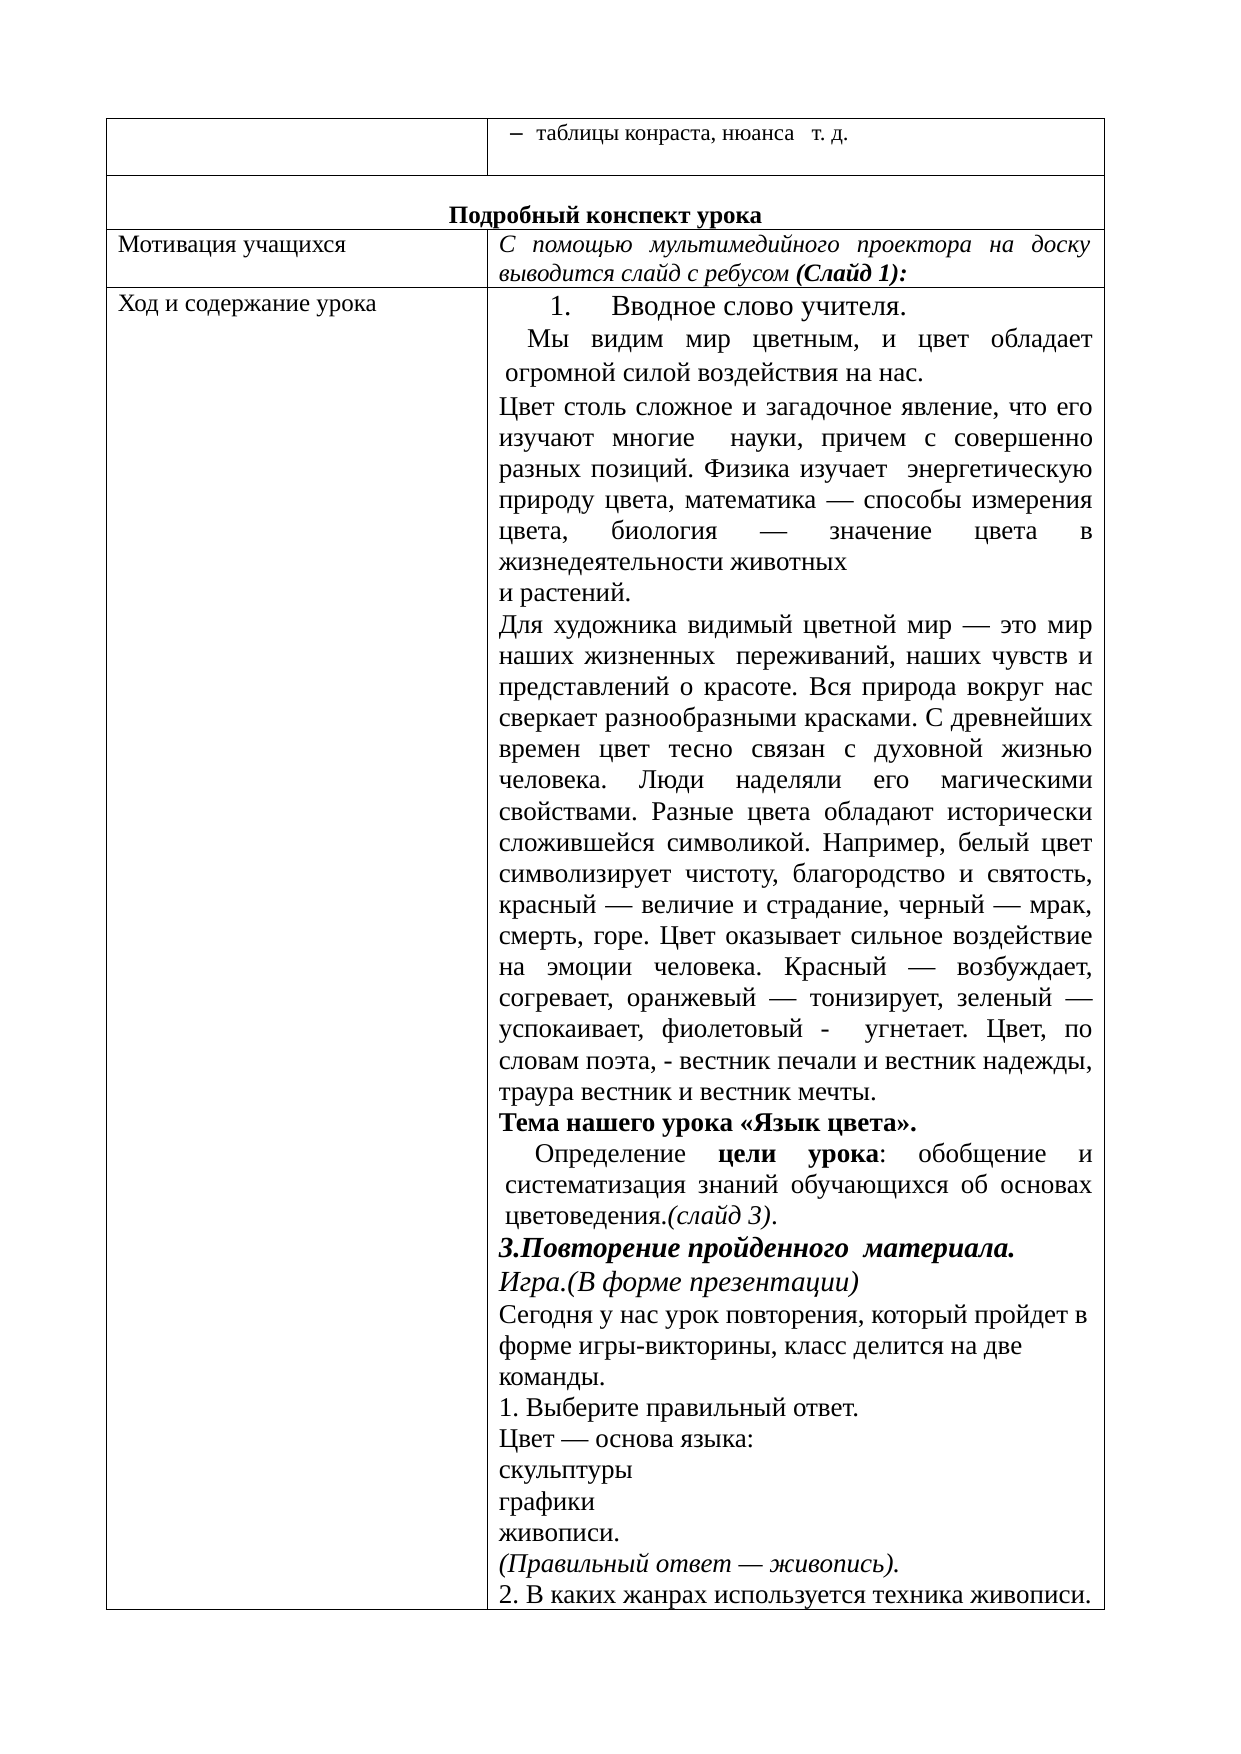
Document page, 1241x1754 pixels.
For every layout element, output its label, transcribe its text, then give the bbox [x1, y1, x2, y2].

table_cell [107, 119, 487, 175]
table_cell С помощью мультимедийного проектора на доску выводится слайд с ребусом (Слайд 1): [488, 230, 1104, 287]
table_cell Вводное слово учителя. Мы видим мир цветным, и цвет обладает огромной силой воздействия на нас. Цвет столь сложное и загадочное явление, что его изучают многие науки, причем с совершенно разных позиций. Физика изучает энергетическую природу цвета, математика — способы измерения цвета, биология — значение цвета в жизнедеятельности животных и растений. Для художника видимый цветной мир — это мир наших жизненных переживаний, наших чувств и представлений о красоте. Вся природа вокруг нас сверкает разнообразными красками. С древнейших времен цвет тесно связан с духовной жизнью человека. Люди наделяли его магическими свойствами. Разные цвета обладают исторически сложившейся символикой. Например, белый цвет символизирует чистоту, благородство и святость, красный — величие и страдание, черный — мрак, смерть, горе. Цвет оказывает сильное воздействие на эмоции человека. Красный — возбуждает, согревает, оранжевый — тонизирует, зеленый — успокаивает, фиолетовый - угнетает. Цвет, по словам поэта, - вестник печали и вестник надежды, траура вестник и вестник мечты. Тема нашего урока «Язык цвета». Определение цели урока: обобщение и систематизация знаний обучающихся об основах цветоведения.(слайд 3). 3.Повторение пройденного материала. Игра.(В форме презентации) Сегодня у нас урок повторения, который пройдет в форме игры-викторины, класс делится на две команды. 1. Выберите правильный ответ. Цвет — основа языка: скульптуры графики живописи. (Правильный ответ — живопись). 2. В каких жанрах используется техника живописи. [488, 288, 1104, 1609]
table_cell Подробный конспект урока [107, 176, 1104, 228]
table_cell - компьютер, мультимедийный проектор, экран, колонки; - репродукции картин русских художников; таблицы «Цветовой круг»; таблицы конраста, нюанса т. д. [488, 119, 1104, 175]
table_cell Ход и содержание урока [107, 288, 487, 1609]
table_cell Мотивация учащихся [107, 230, 487, 287]
